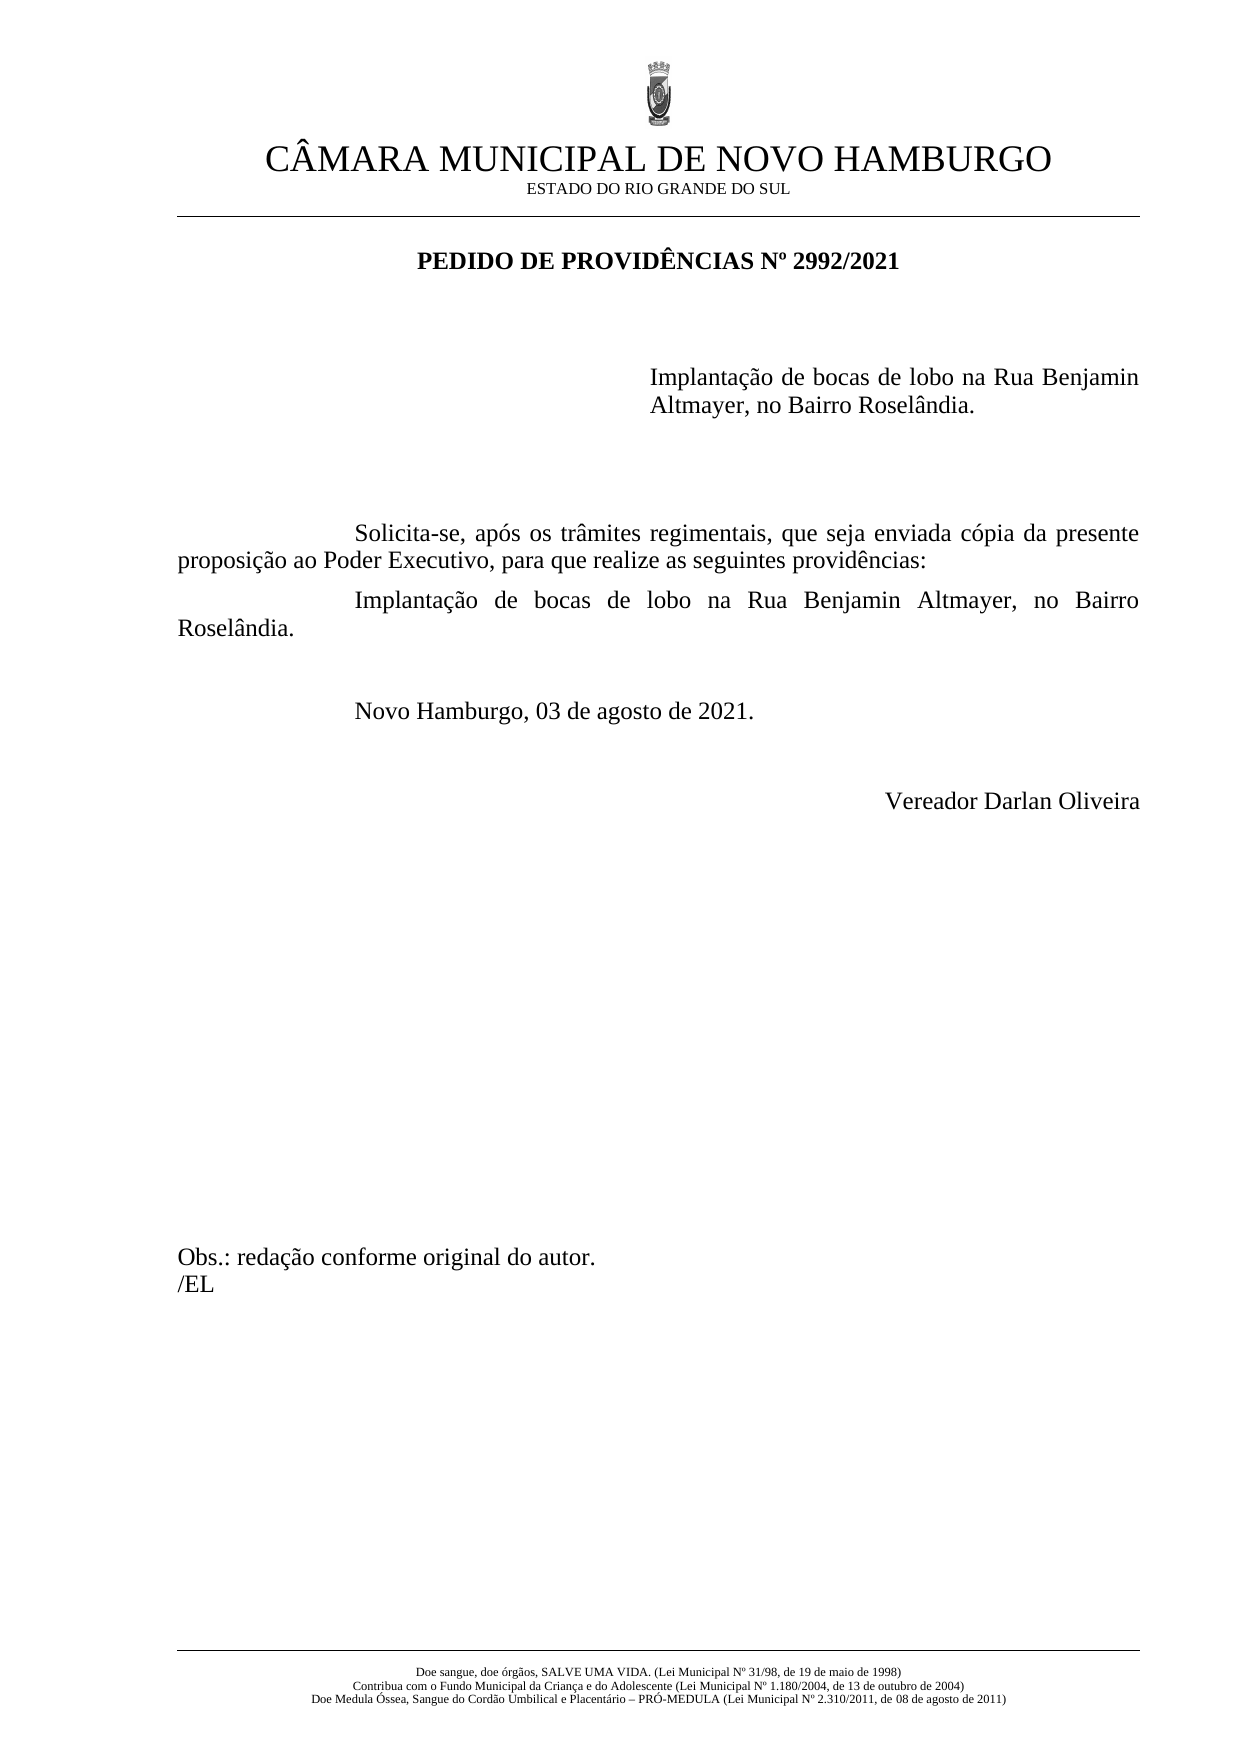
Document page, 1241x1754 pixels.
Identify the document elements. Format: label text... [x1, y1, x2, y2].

text PEDIDO DE PROVIDÊNCIAS Nº 2992/2021 [177, 247, 1140, 274]
text Solicita-se, após os trâmites regimentais, que seja enviada cópia da presente proposição ao Poder Executivo, para que realize as seguintes providências: [177, 519, 1140, 574]
text Implantação de bocas de lobo na Rua Benjamin Altmayer, no Bairro Roselândia. [649, 363, 1140, 418]
text Obs.: redação conforme original do autor. [177, 1243, 1140, 1270]
text Novo Hamburgo, 03 de agosto de 2021. [177, 697, 1140, 724]
text /EL [177, 1270, 1140, 1298]
text Vereador Darlan Oliveira [177, 787, 1140, 815]
text Implantação de bocas de lobo na Rua Benjamin Altmayer, no Bairro Roselândia. [177, 586, 1140, 641]
